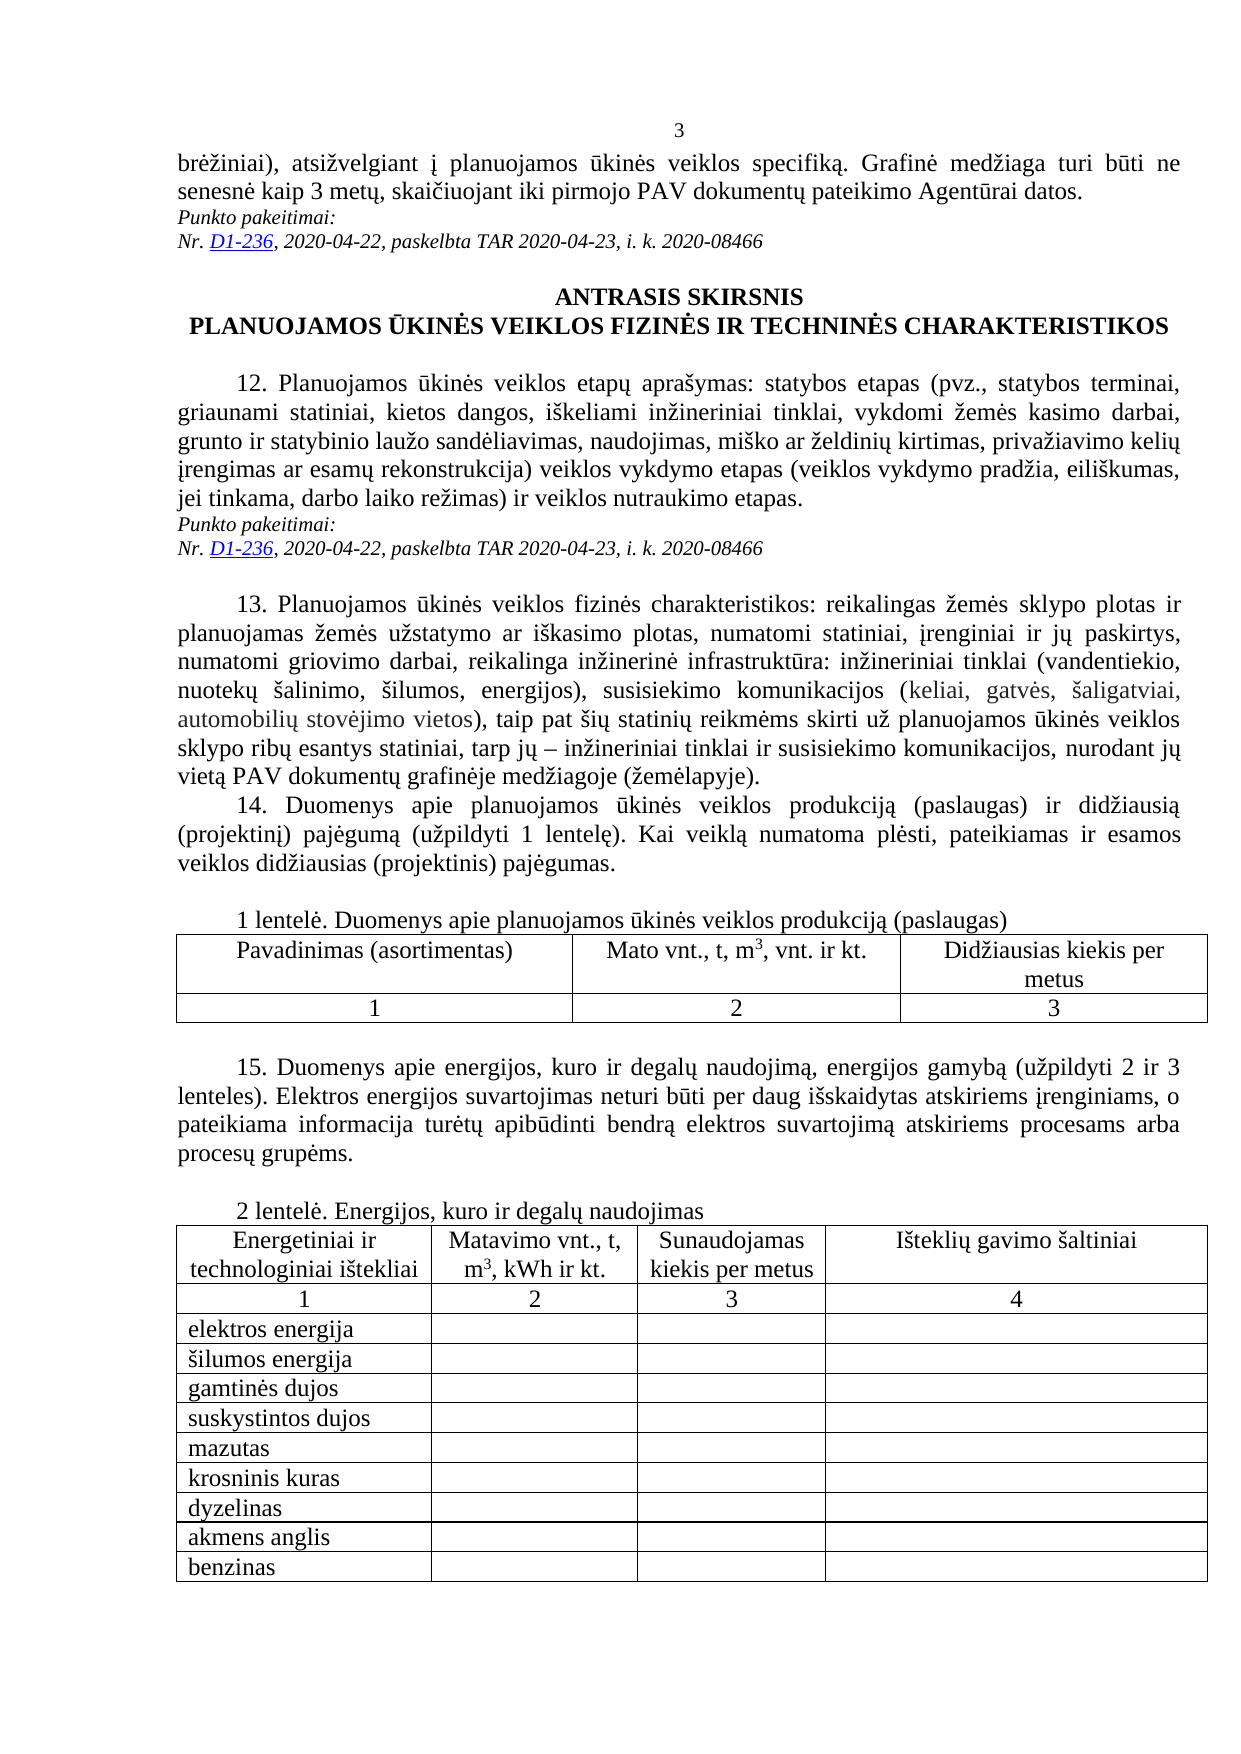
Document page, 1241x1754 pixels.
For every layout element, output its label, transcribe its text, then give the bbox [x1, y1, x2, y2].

text PLANUOJAMOS ŪKINĖS VEIKLOS FIZINĖS IR TECHNINĖS CHARAKTERISTIKOS [177, 311, 1181, 339]
table_header Išteklių gavimo šaltiniai [826, 1226, 1207, 1283]
table_cell 4 [826, 1284, 1207, 1313]
text 13. Planuojamos ūkinės veiklos fizinės charakteristikos: reikalingas žemės sklypo plotas ir planuojamas žemės užstatymo ar iškasimo plotas, numatomi statiniai, įrenginiai ir jų paskirtys, numatomi griovimo darbai, reikalinga inžinerinė infrastruktūra: inžineriniai tinklai (vandentiekio, nuotekų šalinimo, šilumos, energijos), susisiekimo komunikacijos (keliai, gatvės, šaligatviai, automobilių stovėjimo vietos), taip pat šių statinių reikmėms skirti už planuojamos ūkinės veiklos sklypo ribų esantys statiniai, tarp jų – inžineriniai tinklai ir susisiekimo komunikacijos, nurodant jų vietą PAV dokumentų grafinėje medžiagoje (žemėlapyje). [177, 589, 1181, 790]
table_cell [638, 1493, 825, 1521]
table_cell [432, 1463, 637, 1492]
table_header Mato vnt., t, m3, vnt. ir kt. [573, 935, 900, 992]
table_cell [638, 1433, 825, 1462]
table_cell elektros energija [177, 1314, 431, 1343]
table_cell benzinas [177, 1552, 431, 1581]
text 14. Duomenys apie planuojamos ūkinės veiklos produkciją (paslaugas) ir didžiausią (projektinį) pajėgumą (užpildyti 1 lentelę). Kai veiklą numatoma plėsti, pateikiamas ir esamos veiklos didžiausias (projektinis) pajėgumas. [177, 790, 1181, 876]
table_cell suskystintos dujos [177, 1403, 431, 1432]
text 12. Planuojamos ūkinės veiklos etapų aprašymas: statybos etapas (pvz., statybos terminai, griaunami statiniai, kietos dangos, iškeliami inžineriniai tinklai, vykdomi žemės kasimo darbai, grunto ir statybinio laužo sandėliavimas, naudojimas, miško ar želdinių kirtimas, privažiavimo kelių įrengimas ar esamų rekonstrukcija) veiklos vykdymo etapas (veiklos vykdymo pradžia, eiliškumas, jei tinkama, darbo laiko režimas) ir veiklos nutraukimo etapas. [177, 368, 1181, 512]
table_header Matavimo vnt., t, m3, kWh ir kt. [432, 1226, 637, 1283]
table_cell dyzelinas [177, 1493, 431, 1521]
table_cell gamtinės dujos [177, 1374, 431, 1402]
table_cell [432, 1493, 637, 1521]
table_cell [432, 1314, 637, 1343]
table_cell [826, 1493, 1207, 1521]
table_cell 2 [573, 994, 900, 1022]
table_cell 3 [638, 1284, 825, 1313]
table_cell [638, 1552, 825, 1581]
table_cell [826, 1552, 1207, 1581]
table_cell mazutas [177, 1433, 431, 1462]
table_cell [826, 1463, 1207, 1492]
table_header Pavadinimas (asortimentas) [177, 935, 572, 992]
table_cell 3 [901, 994, 1207, 1022]
text Nr. D1-236, 2020-04-22, paskelbta TAR 2020-04-23, i. k. 2020-08466 [177, 229, 1181, 253]
table_cell [826, 1433, 1207, 1462]
text brėžiniai), atsižvelgiant į planuojamos ūkinės veiklos specifiką. Grafinė medžiaga turi būti ne senesnė kaip 3 metų, skaičiuojant iki pirmojo PAV dokumentų pateikimo Agentūrai datos. [177, 148, 1181, 205]
table_cell [826, 1403, 1207, 1432]
table_cell [432, 1523, 637, 1551]
table_cell 2 [432, 1284, 637, 1313]
table_cell akmens anglis [177, 1523, 431, 1551]
table_cell [432, 1374, 637, 1402]
table_cell [432, 1433, 637, 1462]
table_cell [638, 1374, 825, 1402]
table_cell [638, 1523, 825, 1551]
table_header Didžiausias kiekis per metus [901, 935, 1207, 992]
table_cell [638, 1463, 825, 1492]
table_cell [432, 1552, 637, 1581]
table_cell 1 [177, 1284, 431, 1313]
table_cell [826, 1314, 1207, 1343]
table_cell šilumos energija [177, 1344, 431, 1372]
table_cell 1 [177, 994, 572, 1022]
table_header Sunaudojamas kiekis per metus [638, 1226, 825, 1283]
table_cell [638, 1344, 825, 1372]
table_cell [826, 1523, 1207, 1551]
table_cell [638, 1314, 825, 1343]
table_cell krosninis kuras [177, 1463, 431, 1492]
table_cell [826, 1344, 1207, 1372]
text ANTRASIS SKIRSNIS [177, 282, 1181, 311]
table_cell [432, 1403, 637, 1432]
table_cell [826, 1374, 1207, 1402]
text 2 lentelė. Energijos, kuro ir degalų naudojimas [177, 1196, 1181, 1224]
table_cell [638, 1403, 825, 1432]
text Punkto pakeitimai: [177, 205, 1181, 229]
table_header Energetiniai ir technologiniai ištekliai [177, 1226, 431, 1283]
text Nr. D1-236, 2020-04-22, paskelbta TAR 2020-04-23, i. k. 2020-08466 [177, 536, 1181, 560]
text 15. Duomenys apie energijos, kuro ir degalų naudojimą, energijos gamybą (užpildyti 2 ir 3 lenteles). Elektros energijos suvartojimas neturi būti per daug išskaidytas atskiriems įrenginiams, o pateikiama informacija turėtų apibūdinti bendrą elektros suvartojimą atskiriems procesams arba procesų grupėms. [177, 1052, 1181, 1167]
text 1 lentelė. Duomenys apie planuojamos ūkinės veiklos produkciją (paslaugas) [177, 905, 1181, 934]
text Punkto pakeitimai: [177, 512, 1181, 536]
table_cell [432, 1344, 637, 1372]
